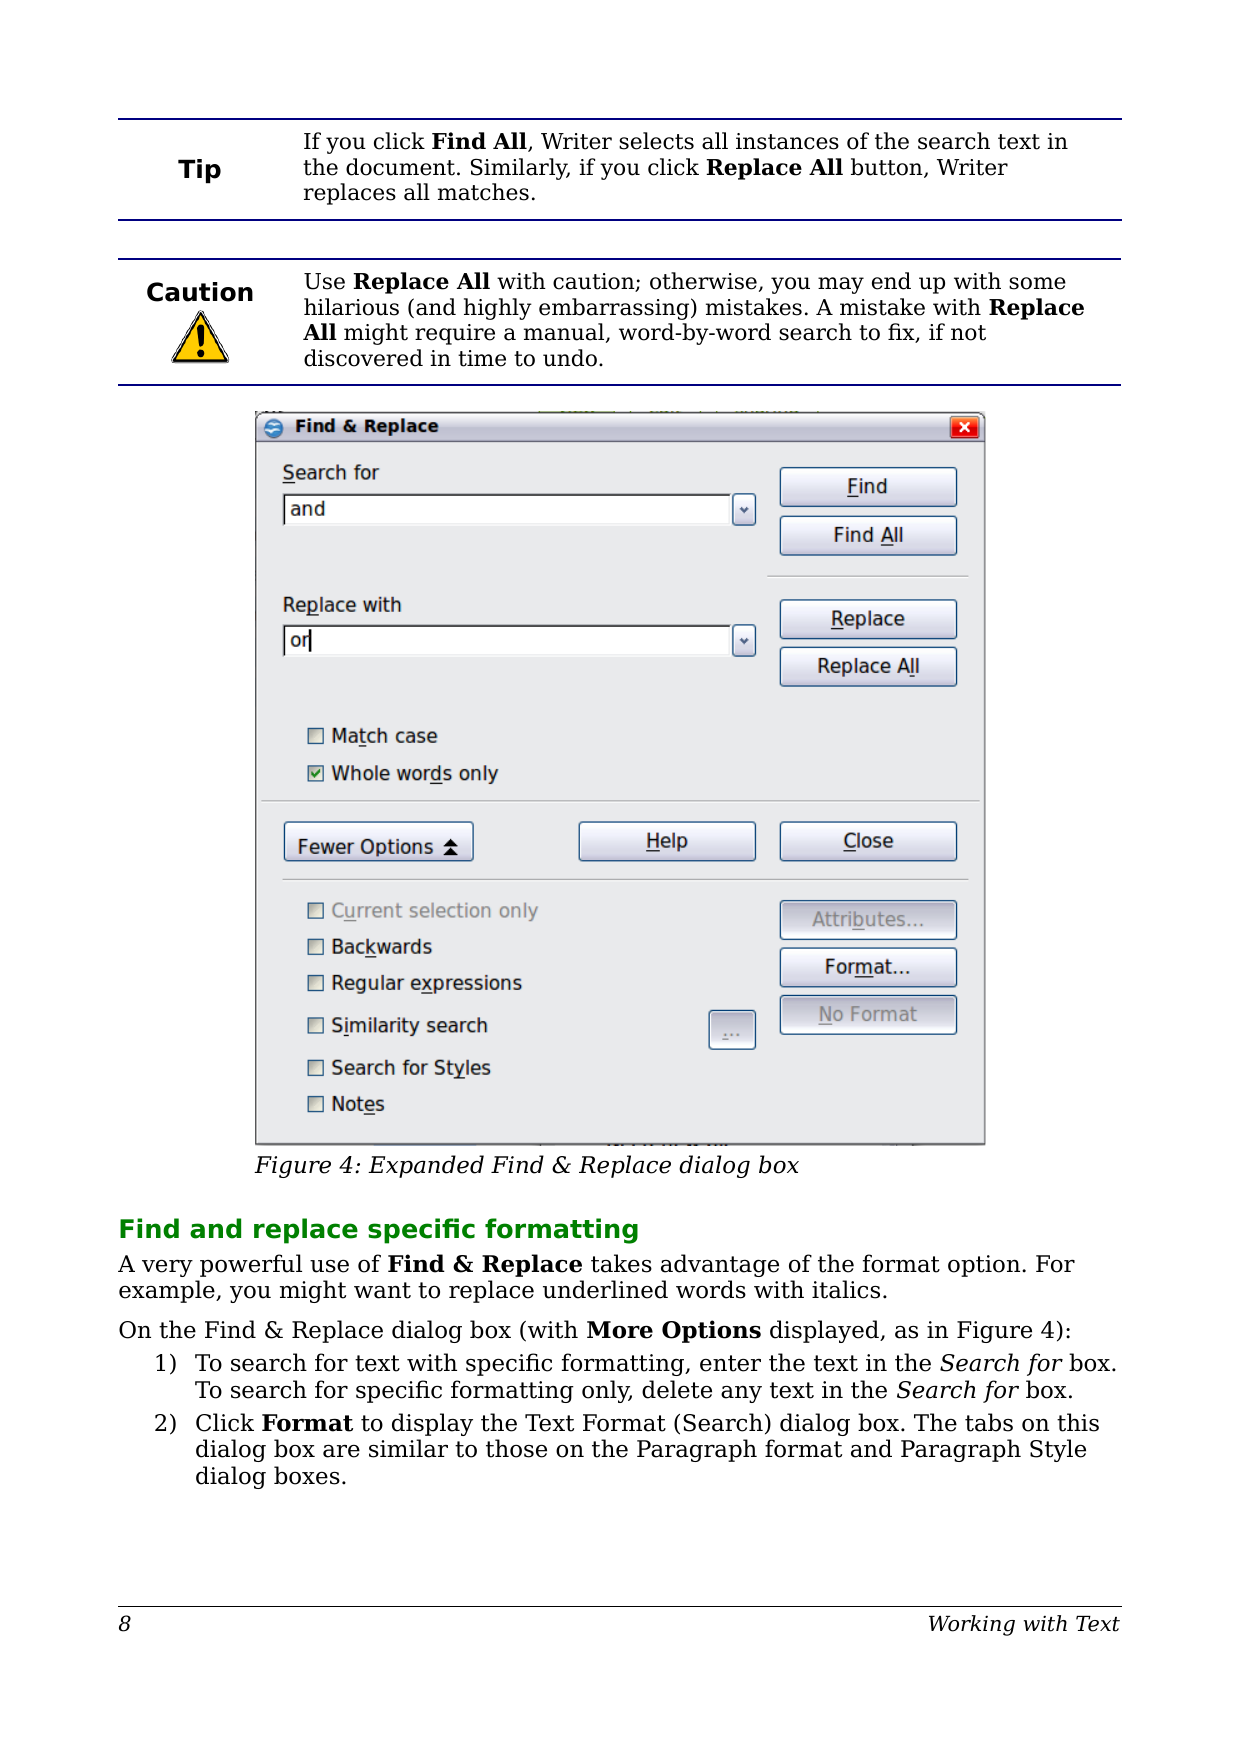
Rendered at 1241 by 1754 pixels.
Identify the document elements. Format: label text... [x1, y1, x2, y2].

table_header Caution [118, 260, 282, 384]
list To search for text with specific formatting, enter the text in the Search for box. To search for specific formatting only, delete any text in the Search for box. [177, 1350, 1122, 1403]
subtitle Find and replace specific formatting [118, 1214, 1122, 1244]
list On the Find & Replace dialog box (with More Options displayed, as in Figure 4): [118, 1317, 1122, 1344]
text A very powerful use of Find & Replace takes advantage of the format option. For example, you might want to replace underlined words with italics. [118, 1251, 1122, 1304]
text Figure 4: Expanded Find & Replace dialog box [255, 1152, 985, 1179]
table_header Use Replace All with caution; otherwise, you may end up with some hilarious (and highly embarrassing) mistakes. A mistake with Replace All might require a manual, word-by-word search to fix, if not discovered in time to undo. [282, 260, 1121, 384]
list Click Format to display the Text Format (Search) dialog box. The tabs on this dialog box are similar to those on the Paragraph format and Paragraph Style dialog boxes. [177, 1410, 1122, 1490]
picture [255, 411, 986, 1146]
table_header Tip [118, 120, 281, 219]
picture [167, 307, 233, 367]
table_header If you click Find All, Writer selects all instances of the search text in the document. Similarly, if you click Replace All button, Writer replaces all matches. [281, 120, 1122, 219]
